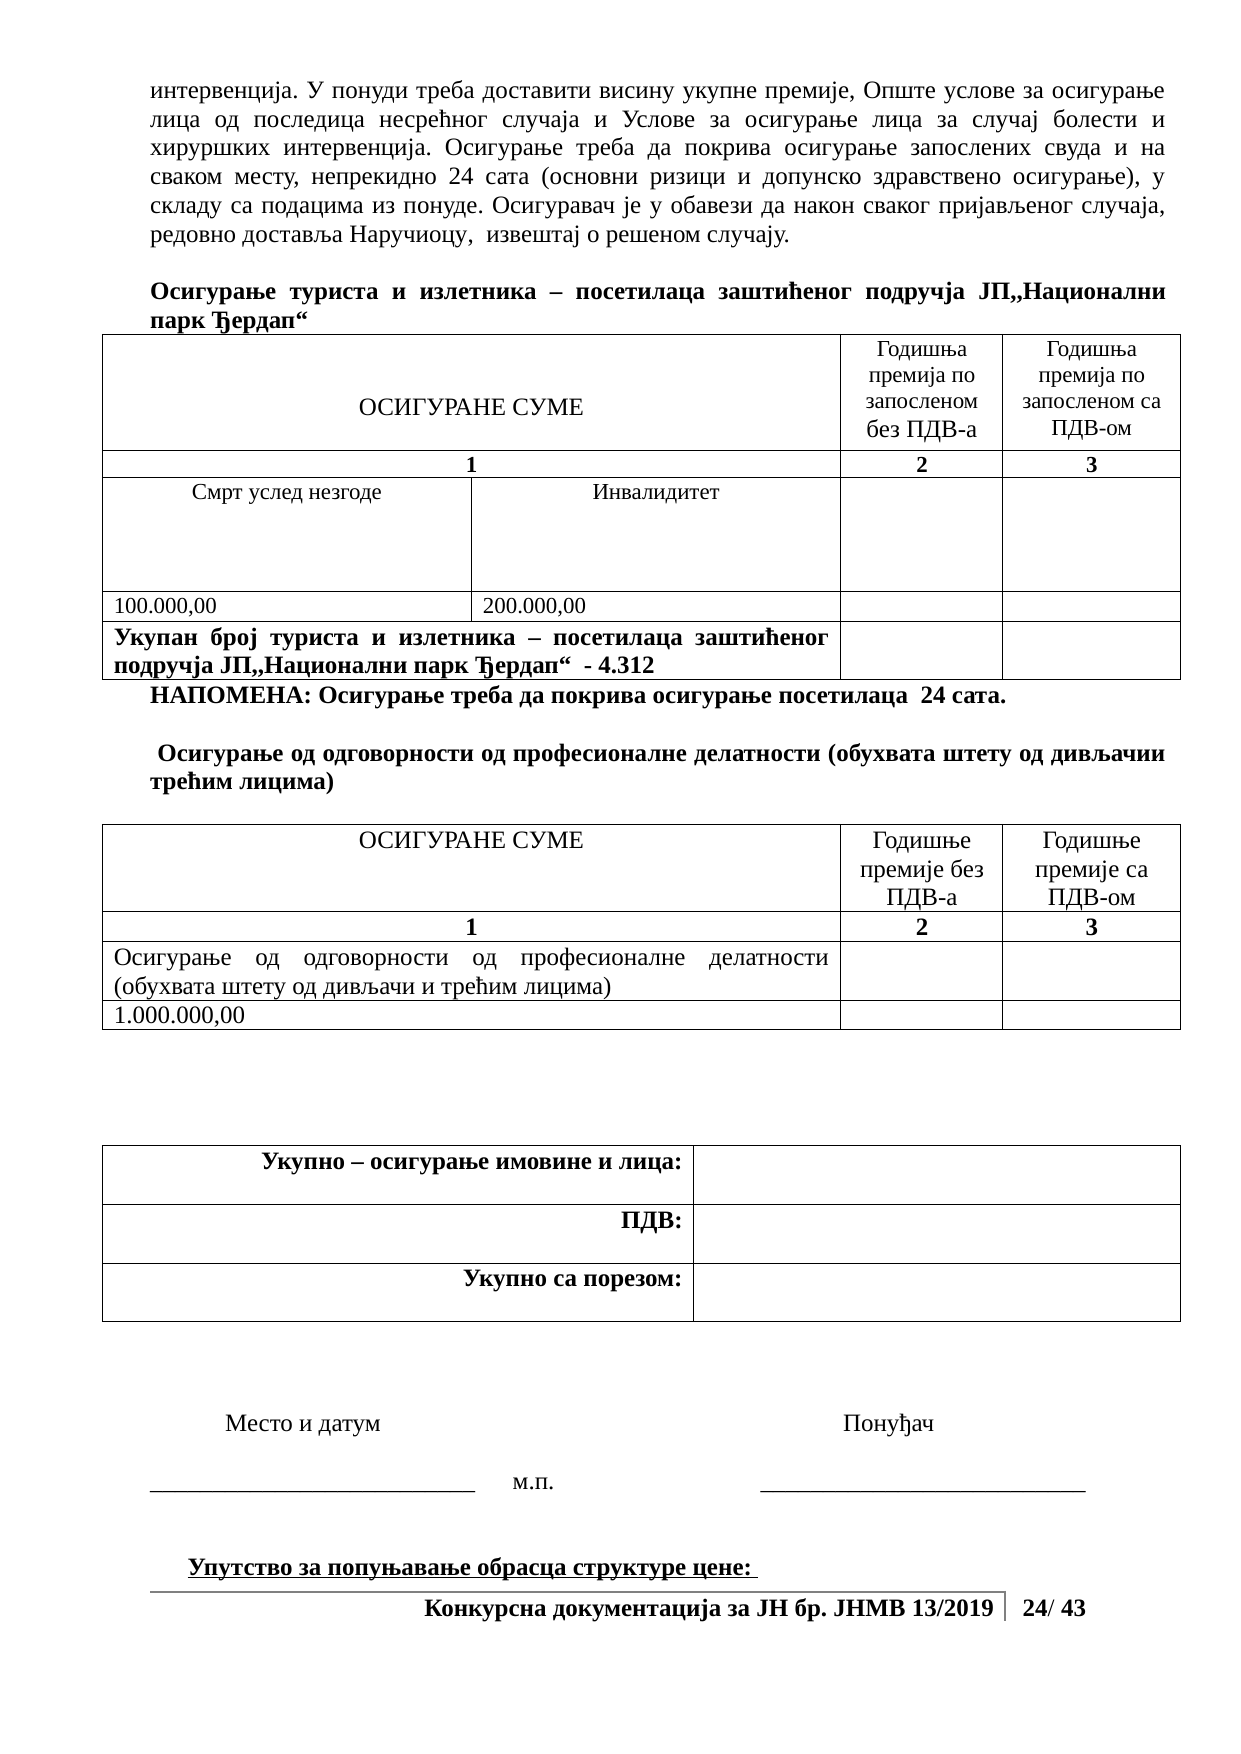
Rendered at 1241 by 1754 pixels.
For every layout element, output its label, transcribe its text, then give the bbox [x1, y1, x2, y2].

table_cell 1 [103, 912, 840, 941]
table_header Укупно – осигурање имовине и лица: [103, 1146, 693, 1204]
table_cell [1003, 622, 1180, 679]
table_cell Инвалидитет [472, 478, 840, 591]
table_cell [841, 1001, 1002, 1029]
list интервенција. У понуди треба доставити висину укупне премије, Опште услове за осигурање лица од последица несрећног случаја и Услове за осигурање лица за случај болести и хируршких интервенција. Осигурање треба да покрива осигурање запослених свуда и на сваком месту, непрекидно 24 сата (основни ризици и допунско здравствено осигурање), у складу са подацима из понуде. Oсигуравач је у обавези да након сваког пријављеног случаја, редовно доставља Наручиоцу, извештај о решеном случају. [150, 75, 1167, 247]
table_header ОСИГУРАНЕ СУМЕ [103, 335, 840, 450]
table_cell 100.000,00 [103, 592, 471, 621]
table_header ОСИГУРАНЕ СУМЕ [103, 825, 840, 911]
table_cell 3 [1003, 912, 1180, 941]
table_cell [694, 1264, 1180, 1321]
table_cell [1003, 478, 1180, 591]
table_cell [1003, 942, 1180, 999]
table_cell 3 [1003, 451, 1180, 477]
table_cell [841, 622, 1002, 679]
text Осигурање од одговорности од професионалне делатности (обухвата штету од дивљачии трећим лицима) [150, 738, 1167, 795]
table_cell 1 [103, 451, 840, 477]
table_cell 2 [841, 912, 1002, 941]
table_cell Укупан број туриста и излетника – посетилаца заштићеног подручја ЈП,,Национални парк Ђердап“ - 4.312 [103, 622, 840, 679]
table_cell 1.000.000,00 [103, 1001, 840, 1029]
table_header Годишње премије без ПДВ-а [841, 825, 1002, 911]
table_cell Смрт услед незгоде [103, 478, 471, 591]
table_header Годишња премија по запосленом без ПДВ-а [841, 335, 1002, 450]
list Осигурање туриста и излетника – посетилаца заштићеног подручја ЈП,,Национални парк Ђердап“ [150, 276, 1167, 334]
list Место и датум Понуђач [225, 1408, 1167, 1437]
table_cell 2 [841, 451, 1002, 477]
table_header [694, 1146, 1180, 1204]
table_cell ПДВ: [103, 1205, 693, 1262]
table_cell 200.000,00 [472, 592, 840, 621]
table_cell [841, 478, 1002, 591]
table_cell Укупно са порезом: [103, 1264, 693, 1321]
table_cell [841, 592, 1002, 621]
table_header Годишње премије са ПДВ-ом [1003, 825, 1180, 911]
table_header Годишња премија по запосленом са ПДВ-ом [1003, 335, 1180, 450]
text Упутство за попуњавање обрасца структуре цене: [187, 1552, 1167, 1581]
text __________________________ м.п. __________________________ [150, 1466, 1167, 1494]
table_cell [1003, 1001, 1180, 1029]
text НАПОМЕНА: Осигурање треба да покрива осигурање посетилаца 24 сата. [150, 680, 1167, 709]
table_cell [694, 1205, 1180, 1262]
table_cell Осигурање од одговорности од професионалне делатности (обухвата штету од дивљачи и трећим лицима) [103, 942, 840, 999]
table_cell [841, 942, 1002, 999]
table_cell [1003, 592, 1180, 621]
